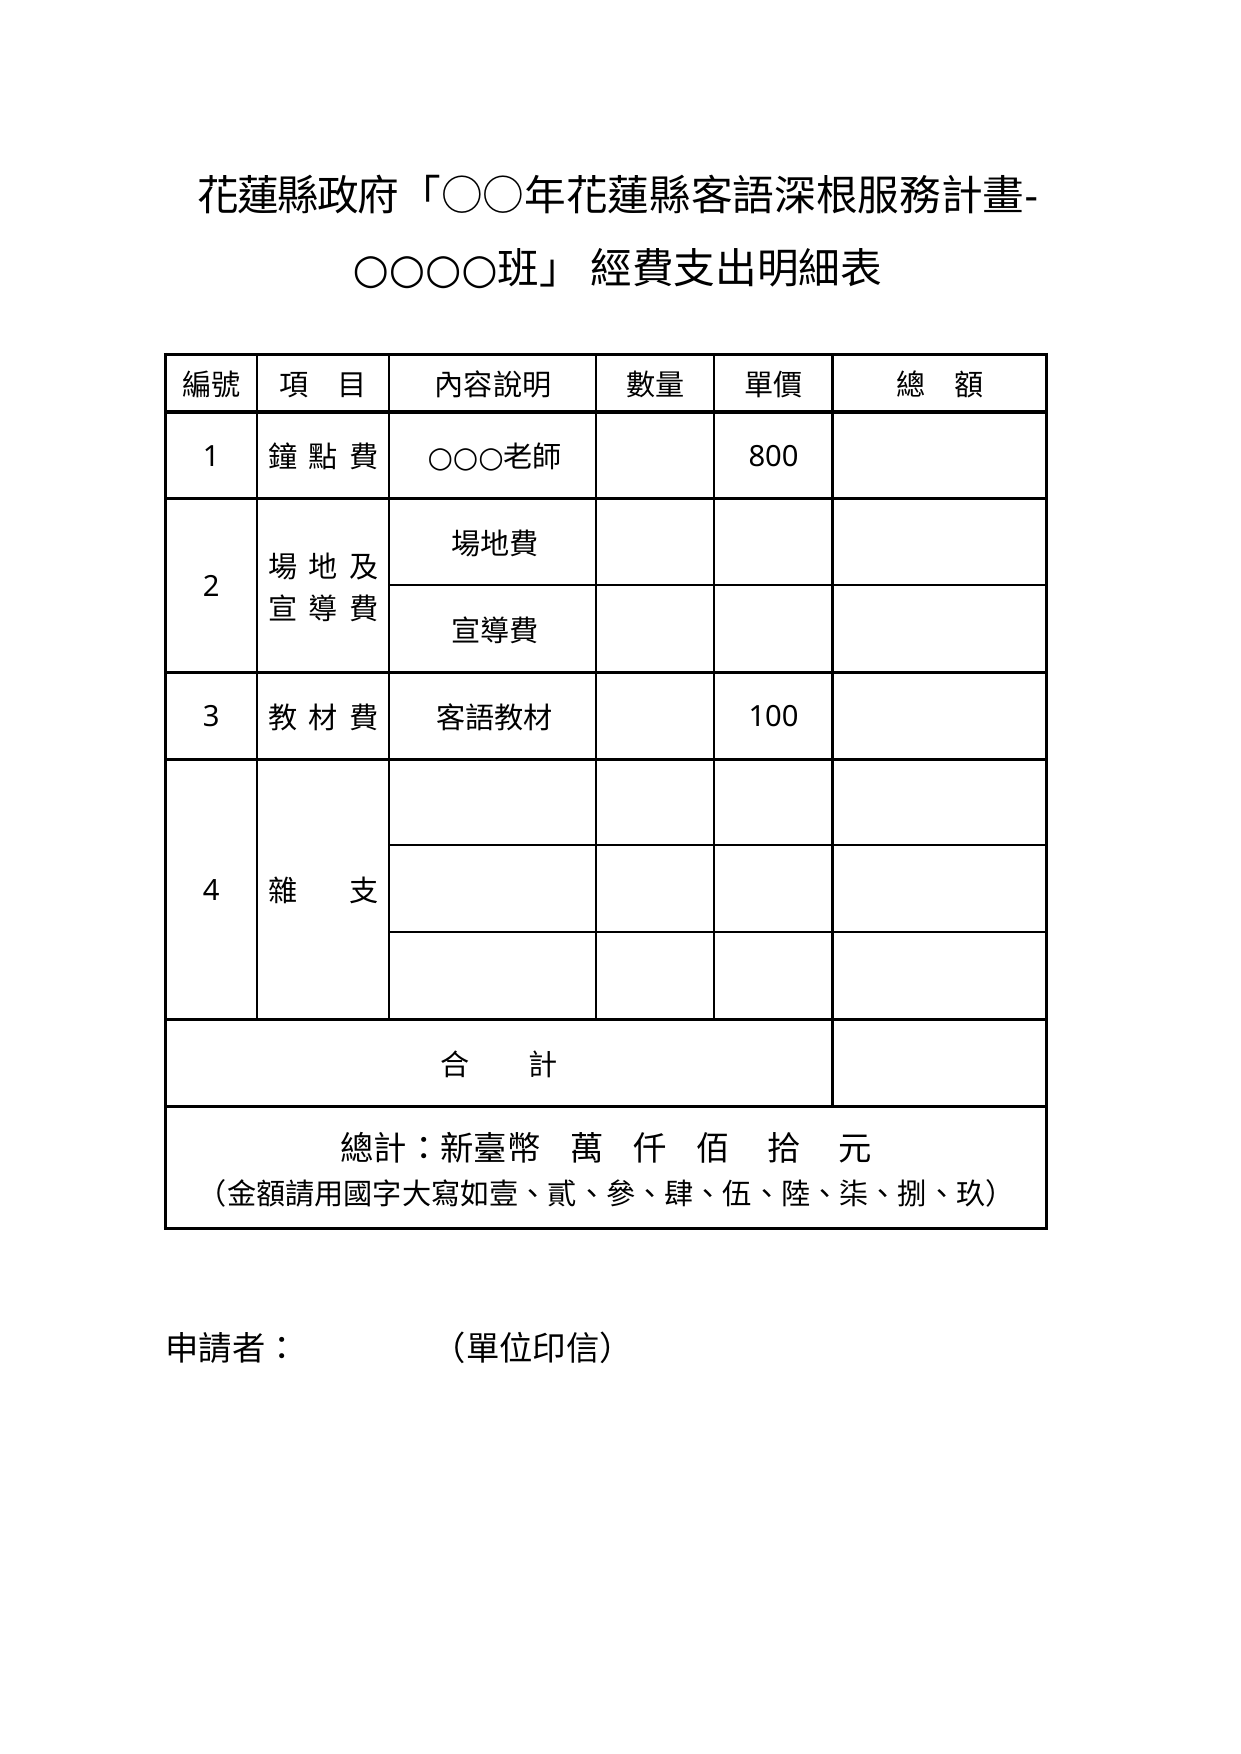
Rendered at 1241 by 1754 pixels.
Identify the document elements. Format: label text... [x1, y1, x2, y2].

table_cell [834, 1021, 1045, 1104]
table_cell 1 [167, 414, 256, 497]
table_cell [715, 500, 831, 584]
table_cell 雜支 [258, 761, 388, 1018]
table_cell 客語教材 [390, 674, 595, 757]
table_header 數量 [597, 356, 713, 410]
table_cell [715, 933, 831, 1018]
table_cell [597, 846, 713, 931]
table_cell [715, 761, 831, 844]
table_cell 800 [715, 414, 831, 497]
table_cell 100 [715, 674, 831, 757]
table_cell [597, 761, 713, 844]
table_cell [715, 846, 831, 931]
table_cell 宣導費 [390, 586, 595, 671]
table_header 項 目 [258, 356, 388, 410]
table_cell [390, 933, 595, 1018]
table_cell [597, 500, 713, 584]
table_cell [597, 933, 713, 1018]
table_cell [597, 586, 713, 671]
table_cell 總計：新臺幣 萬 仟 佰 拾 元 （金額請用國字大寫如壹、貳、參、肆、伍、陸、柒、捌、玖） [167, 1108, 1045, 1227]
table_cell 教材費 [258, 674, 388, 757]
table_cell 場地費 [390, 500, 595, 584]
table_header 編號 [167, 356, 256, 410]
table_header 單價 [715, 356, 831, 410]
text 申請者： （單位印信） [165, 1321, 1069, 1369]
table_cell [834, 761, 1045, 844]
table_cell [597, 674, 713, 757]
table_cell [597, 414, 713, 497]
table_cell 4 [167, 761, 256, 1018]
text ○○○○班」 經費支出明細表 [165, 236, 1069, 296]
table_cell 3 [167, 674, 256, 757]
table_header 內容說明 [390, 356, 595, 410]
table_cell 鐘點費 [258, 414, 388, 497]
table_cell [390, 761, 595, 844]
table_cell [834, 586, 1045, 671]
table_cell [834, 674, 1045, 757]
table_cell 合 計 [167, 1021, 831, 1104]
table_cell 2 [167, 500, 256, 671]
table_header 總 額 [834, 356, 1045, 410]
table_cell 場地及宣導費 [258, 500, 388, 671]
table_cell [390, 846, 595, 931]
table_cell ○○○老師 [390, 414, 595, 497]
table_cell [834, 500, 1045, 584]
table_cell [834, 414, 1045, 497]
text 花蓮縣政府「○○年花蓮縣客語深根服務計畫- [165, 162, 1069, 223]
table_cell [834, 846, 1045, 931]
table_cell [715, 586, 831, 671]
table_cell [834, 933, 1045, 1018]
